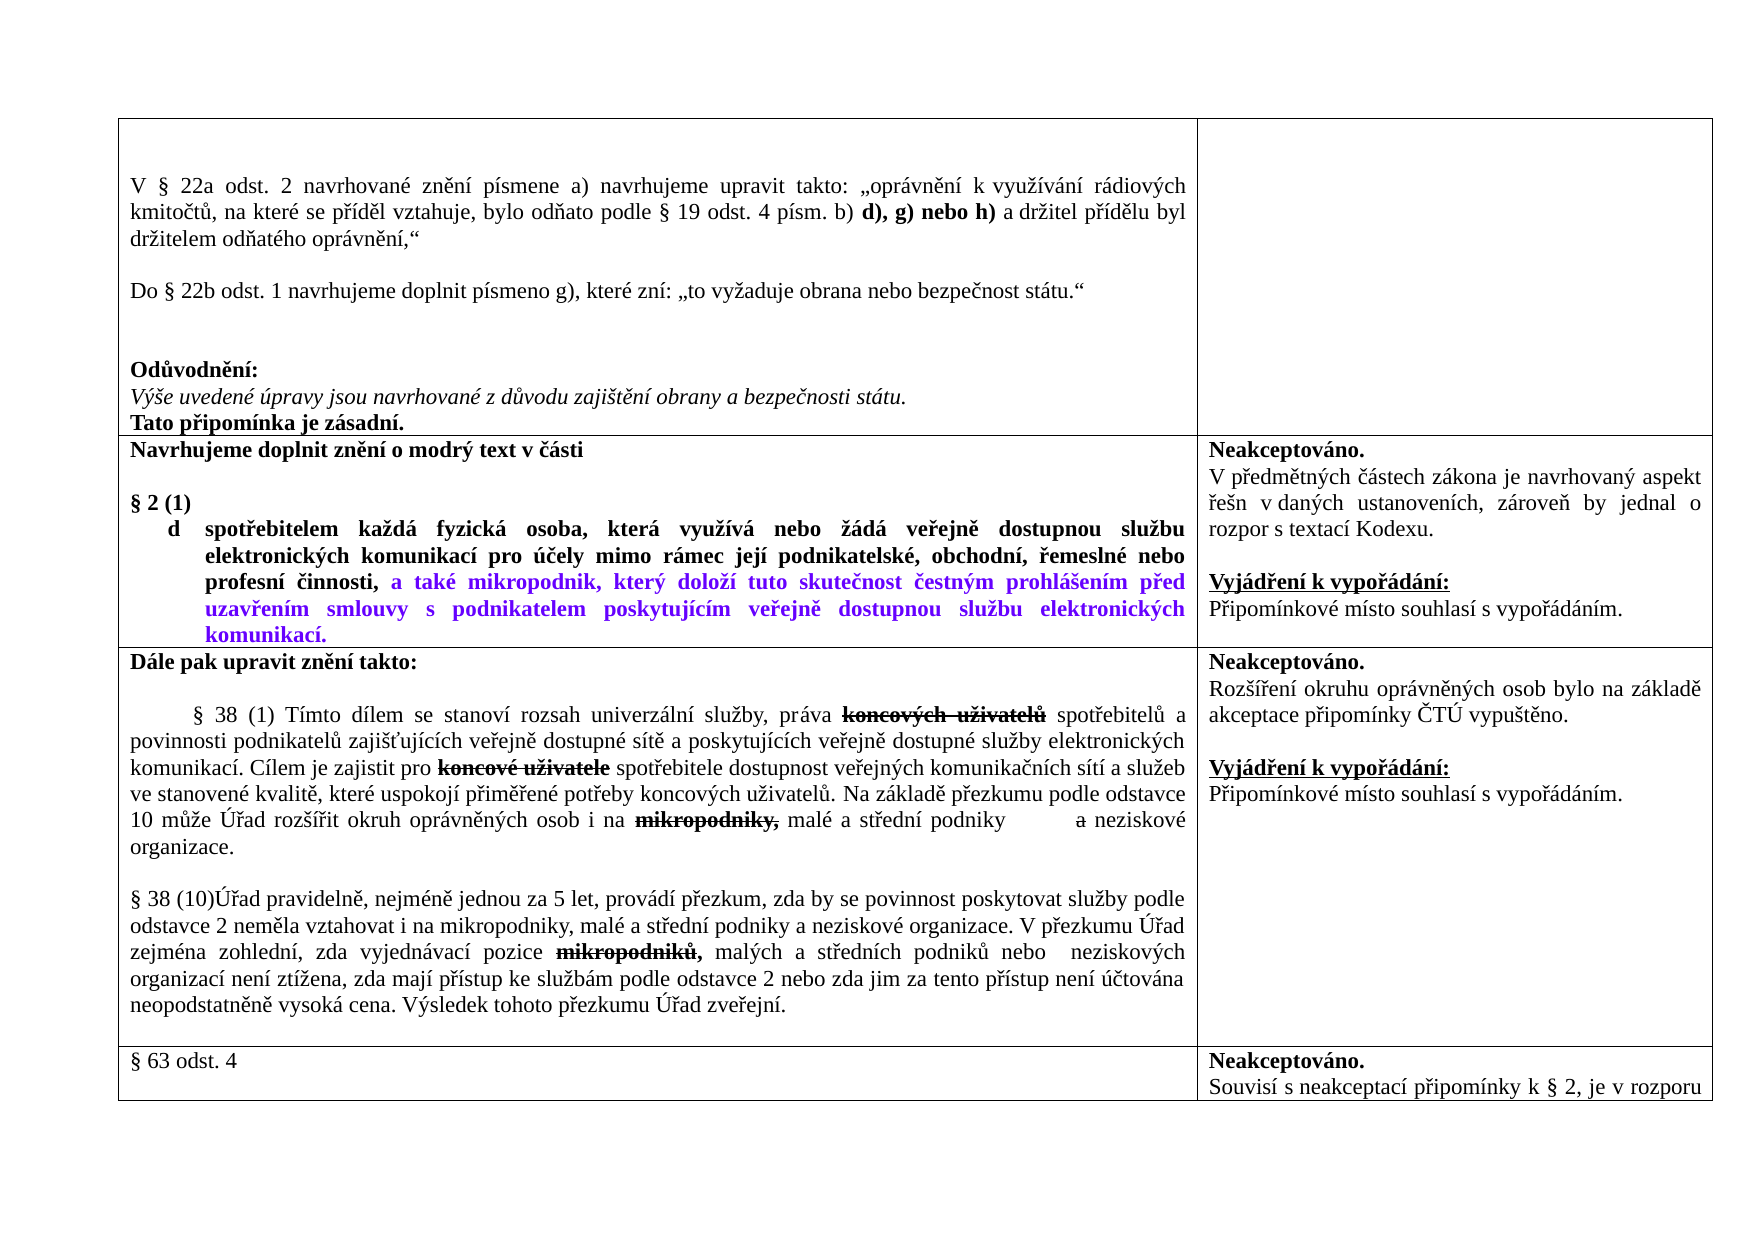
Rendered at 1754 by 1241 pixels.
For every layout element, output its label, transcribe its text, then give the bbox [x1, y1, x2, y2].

table_cell V § 22a odst. 2 navrhované znění písmene a) navrhujeme upravit takto: „oprávnění k využívání rádiových kmitočtů, na které se příděl vztahuje, bylo odňato podle § 19 odst. 4 písm. b) d), g) nebo h) a držitel přídělu byl držitelem odňatého oprávnění,“ Do § 22b odst. 1 navrhujeme doplnit písmeno g), které zní: „to vyžaduje obrana nebo bezpečnost státu.“ Odůvodnění: Výše uvedené úpravy jsou navrhované z důvodu zajištění obrany a bezpečnosti státu. Tato připomínka je zásadní. [119, 119, 1197, 435]
table_cell Neakceptováno. Souvisí s neakceptací připomínky k § 2, je v rozporu [1198, 1047, 1712, 1100]
table_cell § 63 odst. 4 [119, 1047, 1197, 1100]
table_cell Neakceptováno. Rozšíření okruhu oprávněných osob bylo na základě akceptace připomínky ČTÚ vypuštěno. Vyjádření k vypořádání: Připomínkové místo souhlasí s vypořádáním. [1198, 648, 1712, 1046]
table_cell Dále pak upravit znění takto: § 38 (1) Tímto dílem se stanoví rozsah univerzální služby, práva koncových uživatelů spotřebitelů a povinnosti podnikatelů zajišťujících veřejně dostupné sítě a poskytujících veřejně dostupné služby elektronických komunikací. Cílem je zajistit pro koncové uživatele spotřebitele dostupnost veřejných komunikačních sítí a služeb ve stanovené kvalitě, které uspokojí přiměřené potřeby koncových uživatelů. Na základě přezkumu podle odstavce 10 může Úřad rozšířit okruh oprávněných osob i na mikropodniky, malé a střední podniky a neziskové organizace. § 38 (10)Úřad pravidelně, nejméně jednou za 5 let, provádí přezkum, zda by se povinnost poskytovat služby podle odstavce 2 neměla vztahovat i na mikropodniky, malé a střední podniky a neziskové organizace. V přezkumu Úřad zejména zohlední, zda vyjednávací pozice mikropodniků, malých a středních podniků nebo neziskových organizací není ztížena, zda mají přístup ke službám podle odstavce 2 nebo zda jim za tento přístup není účtována neopodstatněně vysoká cena. Výsledek tohoto přezkumu Úřad zveřejní. [119, 648, 1197, 1046]
table_cell [1198, 119, 1712, 435]
table_cell Navrhujeme doplnit znění o modrý text v části § 2 (1) spotřebitelem každá fyzická osoba, která využívá nebo žádá veřejně dostupnou službu elektronických komunikací pro účely mimo rámec její podnikatelské, obchodní, řemeslné nebo profesní činnosti, a také mikropodnik, který doloží tuto skutečnost čestným prohlášením před uzavřením smlouvy s podnikatelem poskytujícím veřejně dostupnou službu elektronických komunikací. [119, 436, 1197, 647]
table_cell Neakceptováno. V předmětných částech zákona je navrhovaný aspekt řešn v daných ustanoveních, zároveň by jednal o rozpor s textací Kodexu. Vyjádření k vypořádání: Připomínkové místo souhlasí s vypořádáním. [1198, 436, 1712, 647]
